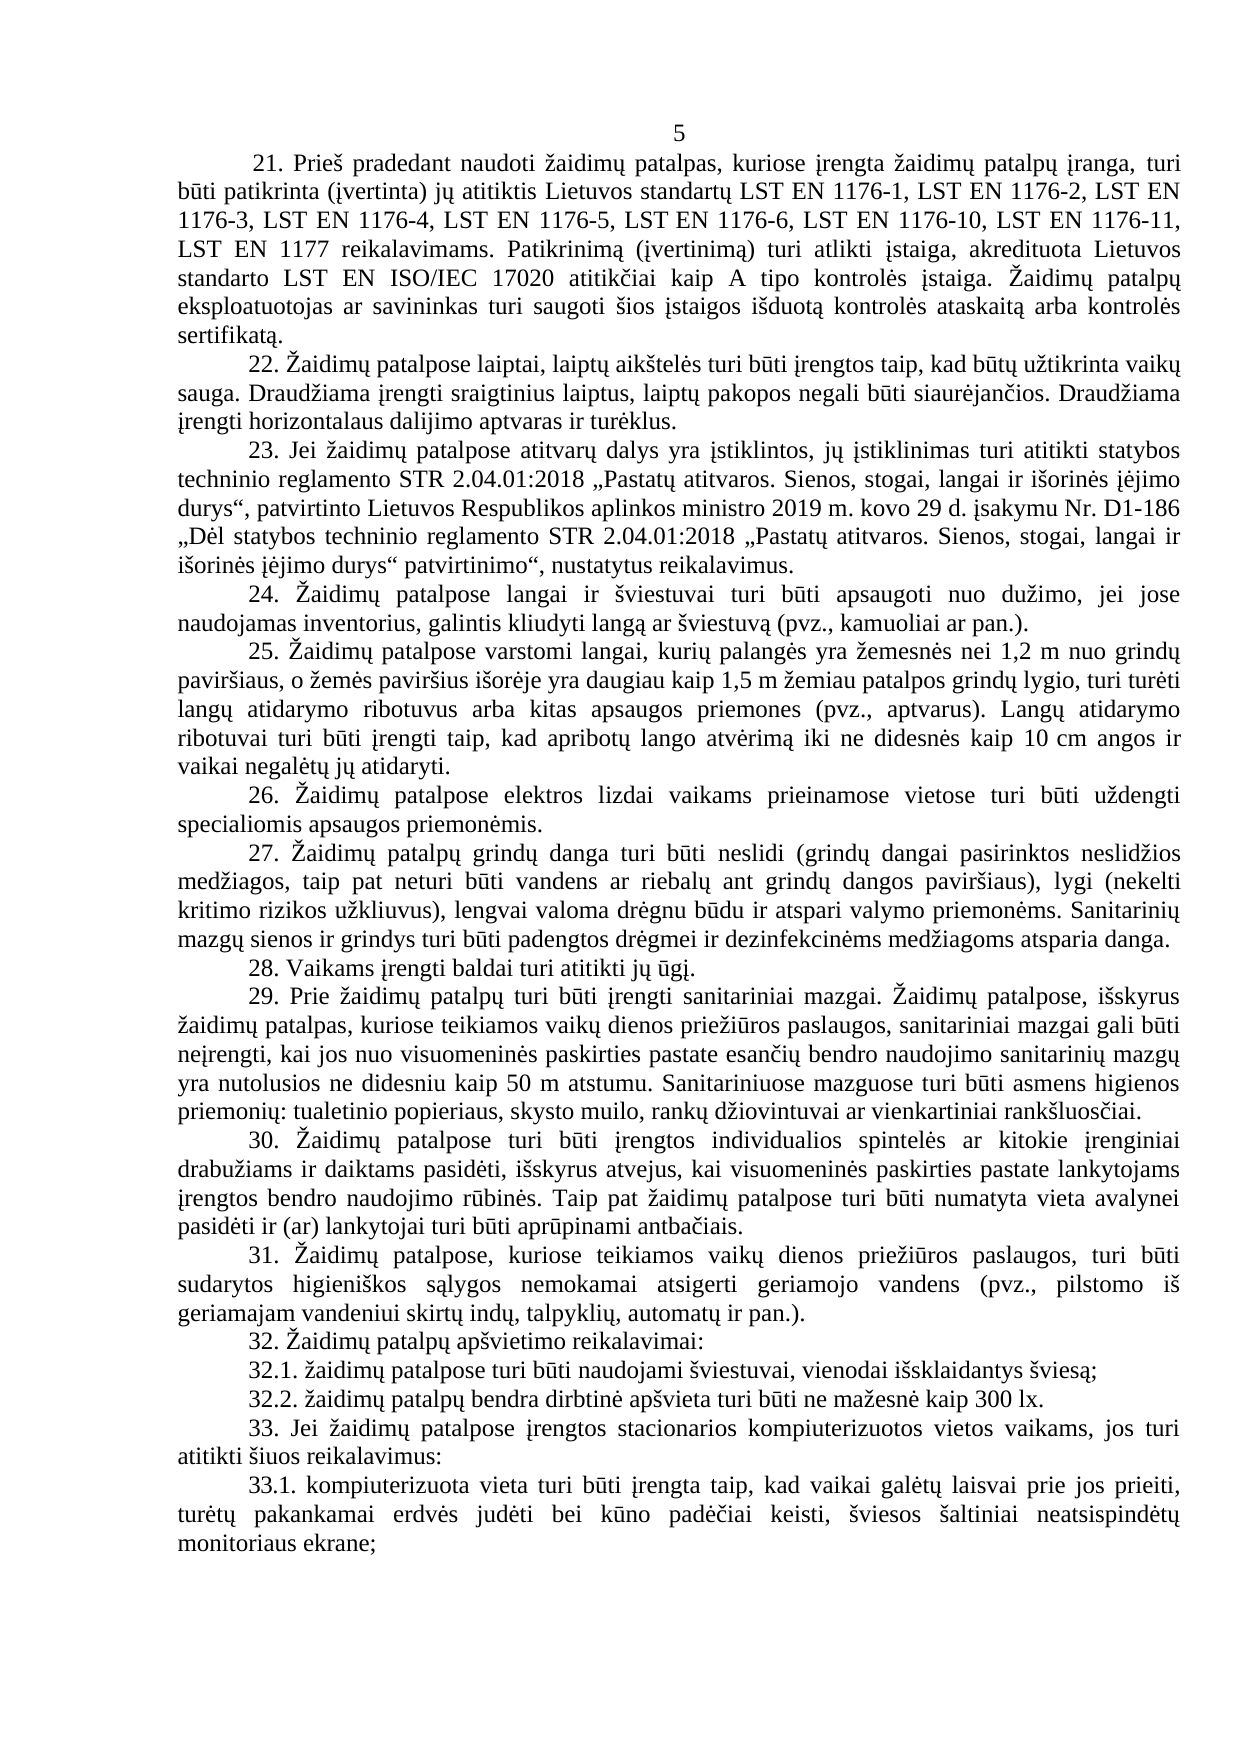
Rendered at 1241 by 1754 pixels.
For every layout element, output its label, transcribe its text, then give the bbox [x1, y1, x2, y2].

text 26. Žaidimų patalpose elektros lizdai vaikams prieinamose vietose turi būti uždengti specialiomis apsaugos priemonėmis. [177, 780, 1181, 838]
text 25. Žaidimų patalpose varstomi langai, kurių palangės yra žemesnės nei 1,2 m nuo grindų paviršiaus, o žemės paviršius išorėje yra daugiau kaip 1,5 m žemiau patalpos grindų lygio, turi turėti langų atidarymo ribotuvus arba kitas apsaugos priemones (pvz., aptvarus). Langų atidarymo ribotuvai turi būti įrengti taip, kad apribotų lango atvėrimą iki ne didesnės kaip 10 cm angos ir vaikai negalėtų jų atidaryti. [177, 636, 1181, 780]
text 27. Žaidimų patalpų grindų danga turi būti neslidi (grindų dangai pasirinktos neslidžios medžiagos, taip pat neturi būti vandens ar riebalų ant grindų dangos paviršiaus), lygi (nekelti kritimo rizikos užkliuvus), lengvai valoma drėgnu būdu ir atspari valymo priemonėms. Sanitarinių mazgų sienos ir grindys turi būti padengtos drėgmei ir dezinfekcinėms medžiagoms atsparia danga. [177, 838, 1181, 953]
text 32.1. žaidimų patalpose turi būti naudojami šviestuvai, vienodai išsklaidantys šviesą; [177, 1355, 1181, 1384]
text 21. Prieš pradedant naudoti žaidimų patalpas, kuriose įrengta žaidimų patalpų įranga, turi būti patikrinta (įvertinta) jų atitiktis Lietuvos standartų LST EN 1176-1, LST EN 1176-2, LST EN 1176-3, LST EN 1176-4, LST EN 1176-5, LST EN 1176-6, LST EN 1176-10, LST EN 1176-11, LST EN 1177 reikalavimams. Patikrinimą (įvertinimą) turi atlikti įstaiga, akredituota Lietuvos standarto LST EN ISO/IEC 17020 atitikčiai kaip A tipo kontrolės įstaiga. Žaidimų patalpų eksploatuotojas ar savininkas turi saugoti šios įstaigos išduotą kontrolės ataskaitą arba kontrolės sertifikatą. [177, 148, 1181, 349]
text 32. Žaidimų patalpų apšvietimo reikalavimai: [177, 1326, 1181, 1355]
text 22. Žaidimų patalpose laiptai, laiptų aikštelės turi būti įrengtos taip, kad būtų užtikrinta vaikų sauga. Draudžiama įrengti sraigtinius laiptus, laiptų pakopos negali būti siaurėjančios. Draudžiama įrengti horizontalaus dalijimo aptvaras ir turėklus. [177, 349, 1181, 435]
text 29. Prie žaidimų patalpų turi būti įrengti sanitariniai mazgai. Žaidimų patalpose, išskyrus žaidimų patalpas, kuriose teikiamos vaikų dienos priežiūros paslaugos, sanitariniai mazgai gali būti neįrengti, kai jos nuo visuomeninės paskirties pastate esančių bendro naudojimo sanitarinių mazgų yra nutolusios ne didesniu kaip 50 m atstumu. Sanitariniuose mazguose turi būti asmens higienos priemonių: tualetinio popieriaus, skysto muilo, rankų džiovintuvai ar vienkartiniai rankšluosčiai. [177, 981, 1181, 1125]
text 28. Vaikams įrengti baldai turi atitikti jų ūgį. [177, 953, 1181, 981]
text 33. Jei žaidimų patalpose įrengtos stacionarios kompiuterizuotos vietos vaikams, jos turi atitikti šiuos reikalavimus: [177, 1413, 1181, 1470]
text 32.2. žaidimų patalpų bendra dirbtinė apšvieta turi būti ne mažesnė kaip 300 lx. [177, 1384, 1181, 1413]
text 31. Žaidimų patalpose, kuriose teikiamos vaikų dienos priežiūros paslaugos, turi būti sudarytos higieniškos sąlygos nemokamai atsigerti geriamojo vandens (pvz., pilstomo iš geriamajam vandeniui skirtų indų, talpyklių, automatų ir pan.). [177, 1240, 1181, 1326]
text 33.1. kompiuterizuota vieta turi būti įrengta taip, kad vaikai galėtų laisvai prie jos prieiti, turėtų pakankamai erdvės judėti bei kūno padėčiai keisti, šviesos šaltiniai neatsispindėtų monitoriaus ekrane; [177, 1470, 1181, 1556]
text 23. Jei žaidimų patalpose atitvarų dalys yra įstiklintos, jų įstiklinimas turi atitikti statybos techninio reglamento STR 2.04.01:2018 „Pastatų atitvaros. Sienos, stogai, langai ir išorinės įėjimo durys“, patvirtinto Lietuvos Respublikos aplinkos ministro 2019 m. kovo 29 d. įsakymu Nr. D1-186 „Dėl statybos techninio reglamento STR 2.04.01:2018 „Pastatų atitvaros. Sienos, stogai, langai ir išorinės įėjimo durys“ patvirtinimo“, nustatytus reikalavimus. [177, 435, 1181, 579]
text 30. Žaidimų patalpose turi būti įrengtos individualios spintelės ar kitokie įrenginiai drabužiams ir daiktams pasidėti, išskyrus atvejus, kai visuomeninės paskirties pastate lankytojams įrengtos bendro naudojimo rūbinės. Taip pat žaidimų patalpose turi būti numatyta vieta avalynei pasidėti ir (ar) lankytojai turi būti aprūpinami antbačiais. [177, 1125, 1181, 1240]
text 24. Žaidimų patalpose langai ir šviestuvai turi būti apsaugoti nuo dužimo, jei jose naudojamas inventorius, galintis kliudyti langą ar šviestuvą (pvz., kamuoliai ar pan.). [177, 579, 1181, 636]
